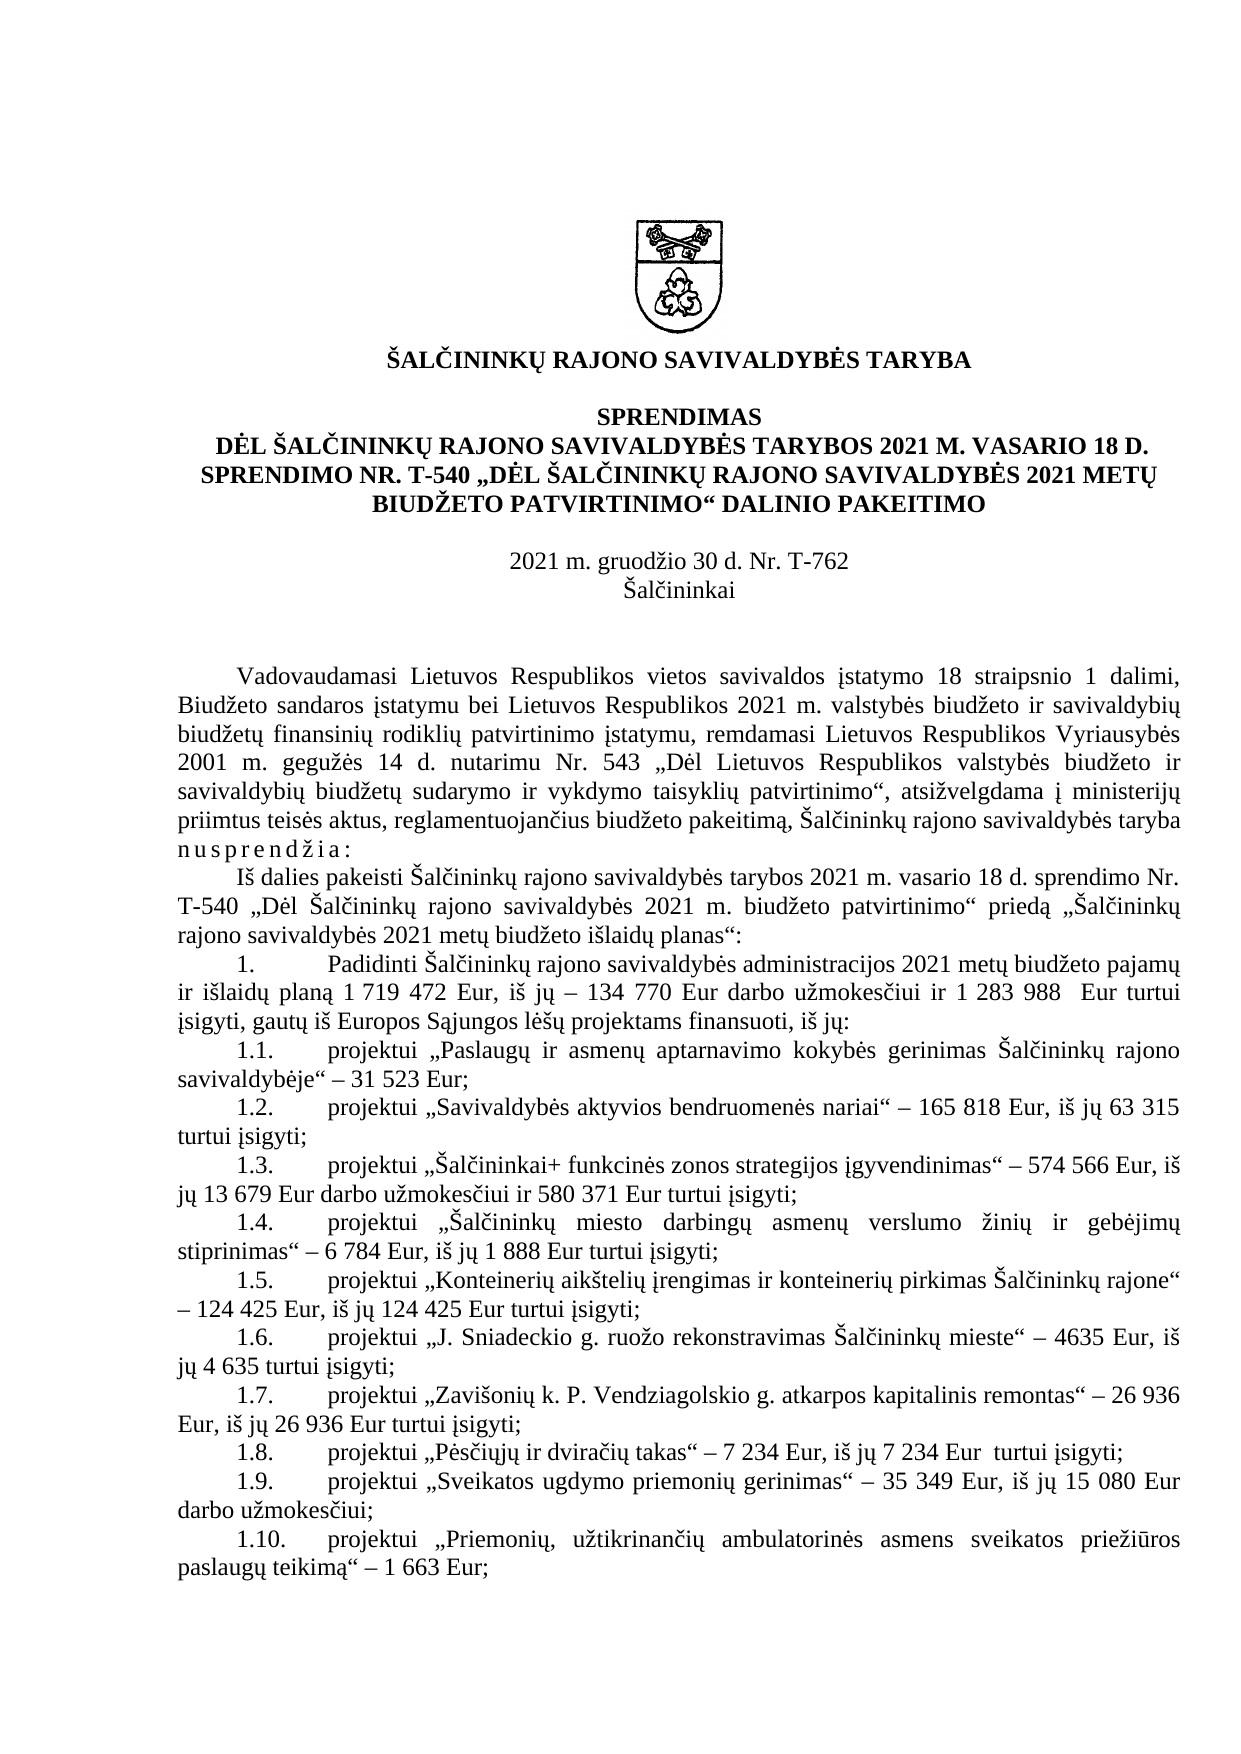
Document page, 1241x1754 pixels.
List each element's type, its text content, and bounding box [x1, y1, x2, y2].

text 2021 m. gruodžio 30 d. Nr. T-762 [177, 546, 1181, 575]
text SPRENDIMAS [177, 402, 1181, 431]
text 1. Padidinti Šalčininkų rajono savivaldybės administracijos 2021 metų biudžeto pajamų ir išlaidų planą 1 719 472 Eur, iš jų – 134 770 Eur darbo užmokesčiui ir 1 283 988 Eur turtui įsigyti, gautų iš Europos Sąjungos lėšų projektams finansuoti, iš jų: [177, 949, 1181, 1035]
text 1.4. projektui „Šalčininkų miesto darbingų asmenų verslumo žinių ir gebėjimų stiprinimas“ – 6 784 Eur, iš jų 1 888 Eur turtui įsigyti; [177, 1207, 1181, 1265]
text Šalčininkai [177, 575, 1181, 604]
text 1.9. projektui „Sveikatos ugdymo priemonių gerinimas“ – 35 349 Eur, iš jų 15 080 Eur darbo užmokesčiui; [177, 1466, 1181, 1524]
text 1.8. projektui „Pėsčiųjų ir dviračių takas“ – 7 234 Eur, iš jų 7 234 Eur turtui įsigyti; [177, 1437, 1181, 1466]
text Vadovaudamasi Lietuvos Respublikos vietos savivaldos įstatymo 18 straipsnio 1 dalimi, Biudžeto sandaros įstatymu bei Lietuvos Respublikos 2021 m. valstybės biudžeto ir savivaldybių biudžetų finansinių rodiklių patvirtinimo įstatymu, remdamasi Lietuvos Respublikos Vyriausybės 2001 m. gegužės 14 d. nutarimu Nr. 543 „Dėl Lietuvos Respublikos valstybės biudžeto ir savivaldybių biudžetų sudarymo ir vykdymo taisyklių patvirtinimo“, atsižvelgdama į ministerijų priimtus teisės aktus, reglamentuojančius biudžeto pakeitimą, Šalčininkų rajono savivaldybės taryba nusprendžia: [177, 661, 1181, 862]
text DĖL ŠALČININKŲ RAJONO SAVIVALDYBĖS TARYBOS 2021 M. VASARIO 18 D. SPRENDIMO NR. T-540 „DĖL ŠALČININKŲ RAJONO SAVIVALDYBĖS 2021 METŲ BIUDŽETO PATVIRTINIMO“ DALINIO PAKEITIMO [177, 431, 1181, 517]
text ŠALČININKŲ RAJONO SAVIVALDYBĖS TARYBA [177, 345, 1181, 374]
text 1.3. projektui „Šalčininkai+ funkcinės zonos strategijos įgyvendinimas“ – 574 566 Eur, iš jų 13 679 Eur darbo užmokesčiui ir 580 371 Eur turtui įsigyti; [177, 1150, 1181, 1207]
text 1.1. projektui „Paslaugų ir asmenų aptarnavimo kokybės gerinimas Šalčininkų rajono savivaldybėje“ – 31 523 Eur; [177, 1035, 1181, 1092]
text 1.5. projektui „Konteinerių aikštelių įrengimas ir konteinerių pirkimas Šalčininkų rajone“ – 124 425 Eur, iš jų 124 425 Eur turtui įsigyti; [177, 1265, 1181, 1322]
text 1.10. projektui „Priemonių, užtikrinančių ambulatorinės asmens sveikatos priežiūros paslaugų teikimą“ – 1 663 Eur; [177, 1524, 1181, 1581]
text 1.2. projektui „Savivaldybės aktyvios bendruomenės nariai“ – 165 818 Eur, iš jų 63 315 turtui įsigyti; [177, 1092, 1181, 1150]
text Iš dalies pakeisti Šalčininkų rajono savivaldybės tarybos 2021 m. vasario 18 d. sprendimo Nr. T-540 „Dėl Šalčininkų rajono savivaldybės 2021 m. biudžeto patvirtinimo“ priedą „Šalčininkų rajono savivaldybės 2021 metų biudžeto išlaidų planas“: [177, 862, 1181, 949]
text 1.6. projektui „J. Sniadeckio g. ruožo rekonstravimas Šalčininkų mieste“ – 4635 Eur, iš jų 4 635 turtui įsigyti; [177, 1322, 1181, 1380]
text 1.7. projektui „Zavišonių k. P. Vendziagolskio g. atkarpos kapitalinis remontas“ – 26 936 Eur, iš jų 26 936 Eur turtui įsigyti; [177, 1380, 1181, 1437]
